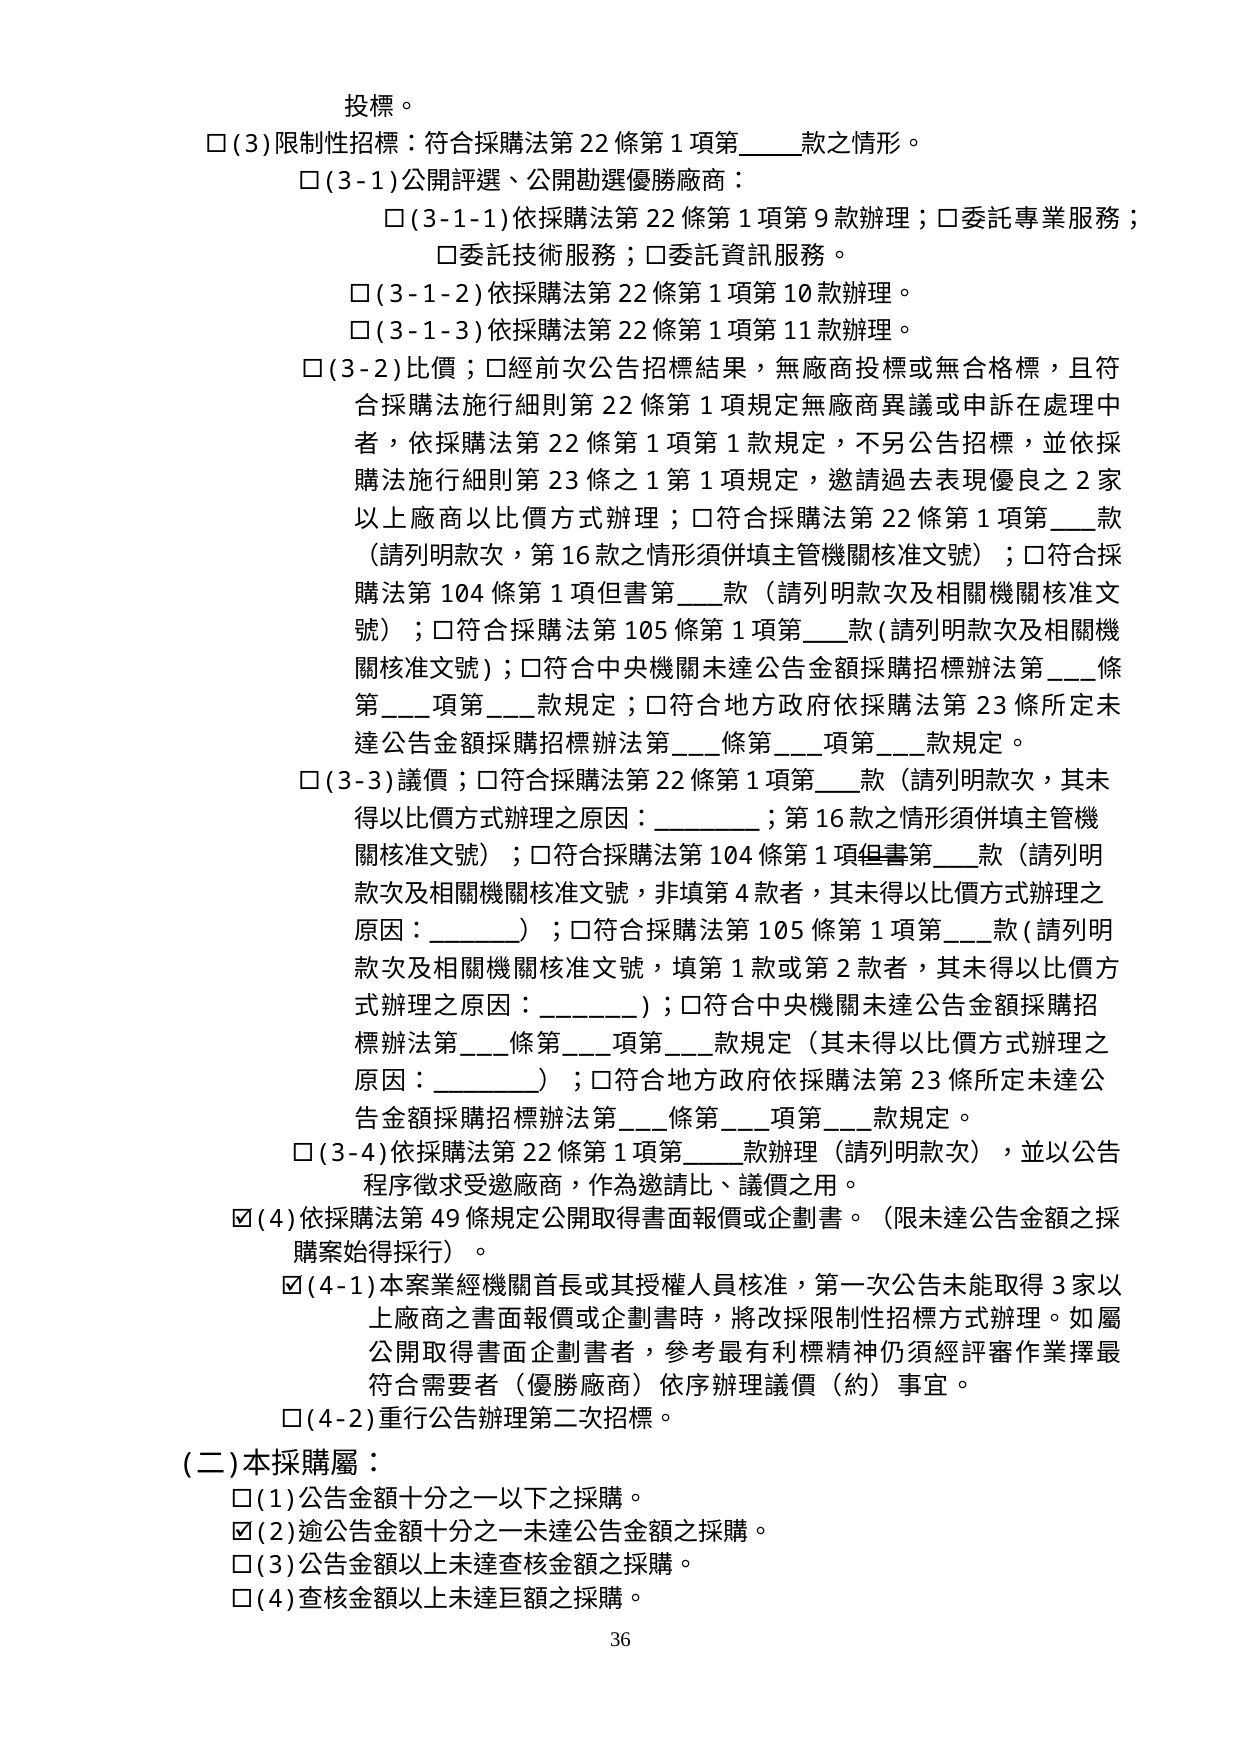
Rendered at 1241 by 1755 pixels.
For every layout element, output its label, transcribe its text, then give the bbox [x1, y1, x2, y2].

text (2)逾公告金額十分之一未達公告金額之採購。 [231, 1514, 1122, 1547]
text (3-1-1)依採購法第22條第1項第9款辦理；委託專業服務；委託技術服務；委託資訊服務。 [118, 197, 1122, 272]
text (3-1-2)依採購法第22條第1項第10款辦理。 [118, 272, 1122, 309]
text (4)查核金額以上未達巨額之採購。 [231, 1580, 1122, 1614]
text (3)限制性招標：符合採購法第22條第1項第 款之情形。 [205, 122, 1122, 159]
text (3-3)議價；符合採購法第22條第1項第___款（請列明款次，其未得以比價方式辦理之原因：_______；第16款之情形須併填主管機關核准文號）；符合採購法第104條第1項但書第___款（請列明款次及相關機關核准文號，非填第4款者，其未得以比價方式辦理之原因：______）；符合採購法第105條第1項第___款(請列明款次及相關機關核准文號，填第1款或第2款者，其未得以比價方式辦理之原因：______)；符合中央機關未達公告金額採購招標辦法第___條第___項第___款規定（其未得以比價方式辦理之原因：_______）；符合地方政府依採購法第23條所定未達公告金額採購招標辦法第___條第___項第___款規定。 [118, 759, 1122, 1134]
text (3-4)依採購法第22條第1項第____款辦理（請列明款次），並以公告程序徵求受邀廠商，作為邀請比、議價之用。 [231, 1134, 1122, 1201]
text (4-2)重行公告辦理第二次招標。 [281, 1401, 1122, 1434]
text (4)依採購法第49條規定公開取得書面報價或企劃書。（限未達公告金額之採購案始得採行）。 [231, 1201, 1122, 1268]
text (3-1)公開評選、公開勘選優勝廠商： [118, 159, 1122, 197]
text (4-1)本案業經機關首長或其授權人員核准，第一次公告未能取得3家以上廠商之書面報價或企劃書時，將改採限制性招標方式辦理。如屬公開取得書面企劃書者，參考最有利標精神仍須經評審作業擇最符合需要者（優勝廠商）依序辦理議價（約）事宜。 [281, 1268, 1122, 1401]
text (3)公告金額以上未達查核金額之採購。 [231, 1547, 1122, 1580]
text (1)公告金額十分之一以下之採購。 [231, 1480, 1122, 1514]
text 投標。 [257, 89, 1122, 122]
text (3-2)比價；經前次公告招標結果，無廠商投標或無合格標，且符合採購法施行細則第22條第1項規定無廠商異議或申訴在處理中者，依採購法第22條第1項第1款規定，不另公告招標，並依採購法施行細則第23條之1第1項規定，邀請過去表現優良之2家以上廠商以比價方式辦理；符合採購法第22條第1項第___款（請列明款次，第16款之情形須併填主管機關核准文號）；符合採購法第104條第1項但書第___款（請列明款次及相關機關核准文號）；符合採購法第105條第1項第___款(請列明款次及相關機關核准文號)；符合中央機關未達公告金額採購招標辦法第___條第___項第___款規定；符合地方政府依採購法第23條所定未達公告金額採購招標辦法第___條第___項第___款規定。 [118, 347, 1122, 759]
text (3-1-3)依採購法第22條第1項第11款辦理。 [118, 309, 1122, 347]
text (二)本採購屬： [178, 1447, 1122, 1480]
